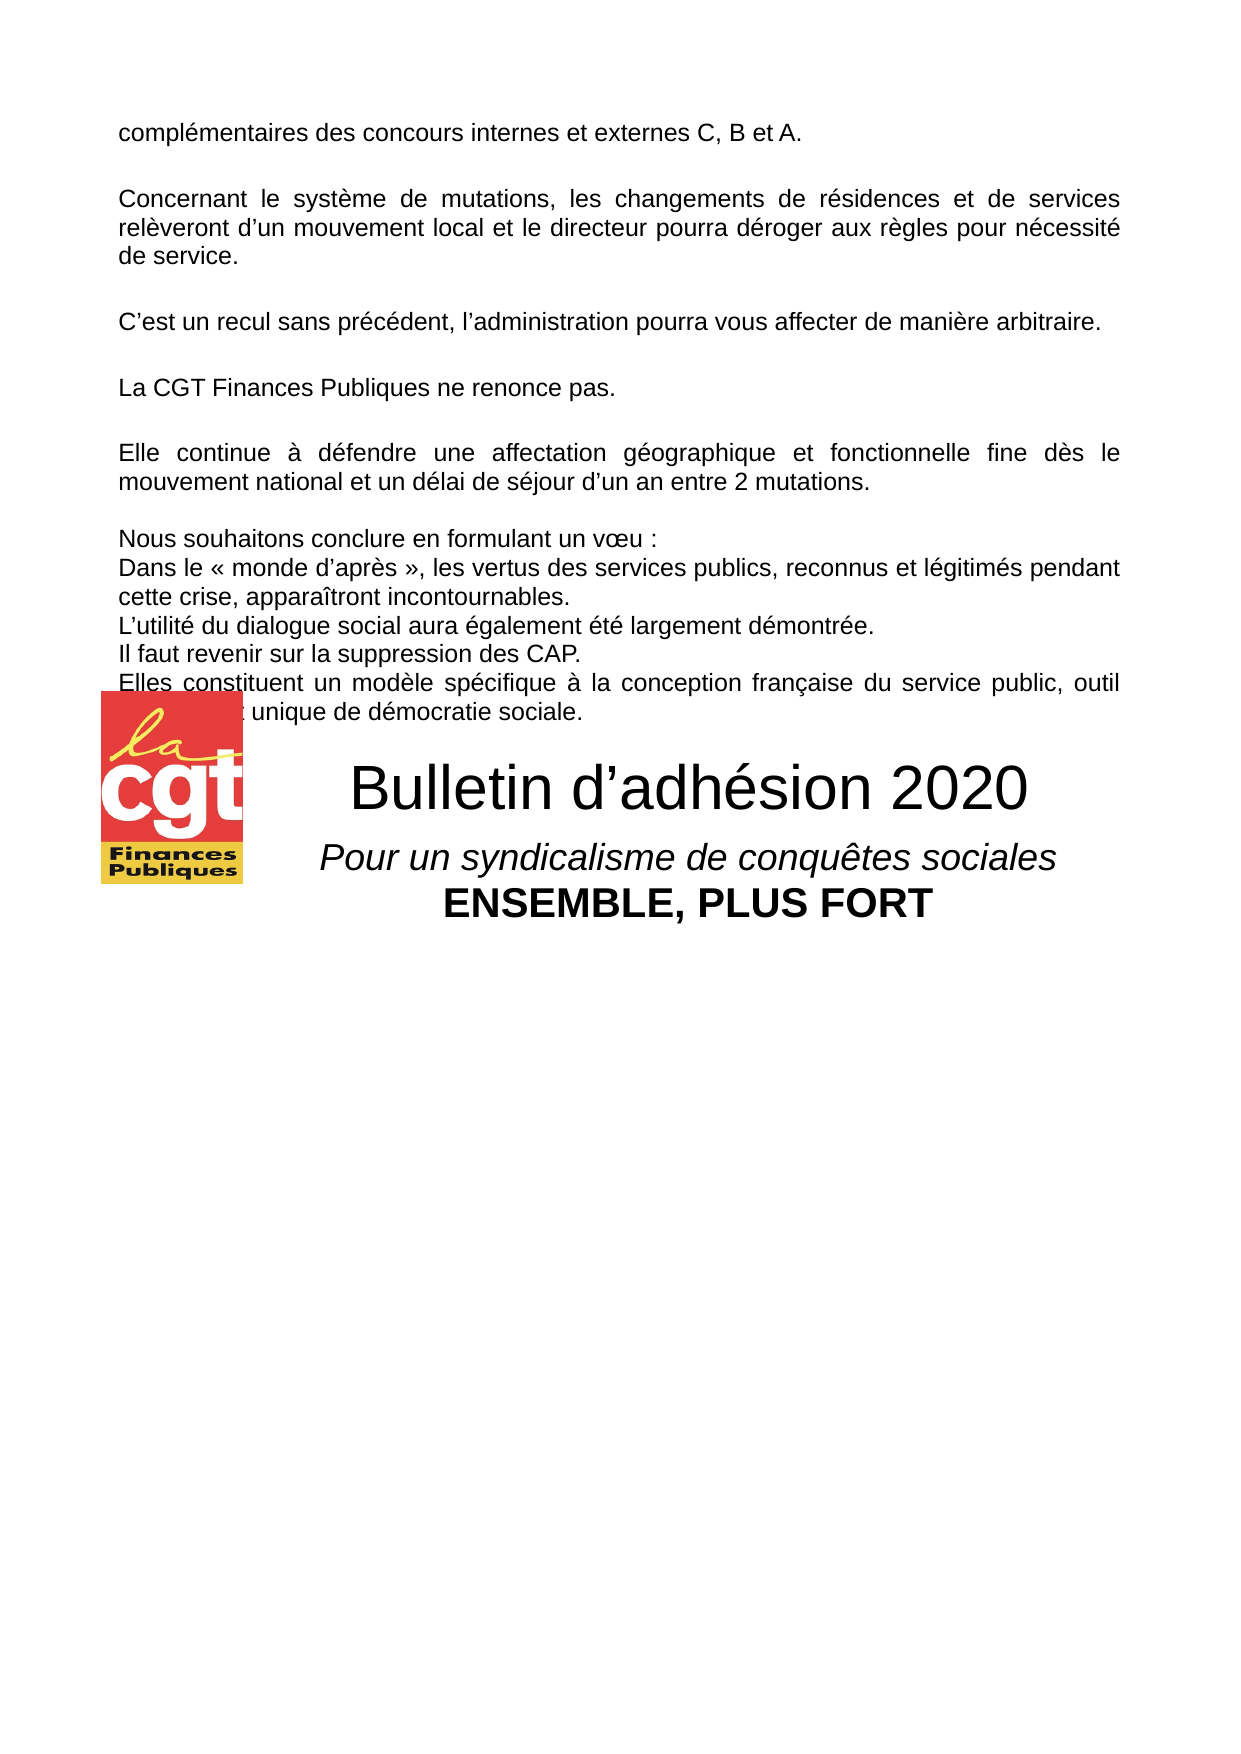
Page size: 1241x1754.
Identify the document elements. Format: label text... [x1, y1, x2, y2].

text Nous souhaitons conclure en formulant un vœu : [118, 524, 1122, 553]
text Elle continue à défendre une affectation géographique et fonctionnelle fine dès le mouvement national et un délai de séjour d’un an entre 2 mutations. [118, 438, 1122, 496]
subtitle Bulletin d’adhésion 2020 [243, 751, 1122, 822]
text Pour un syndicalisme de conquêtes sociales ENSEMBLE, PLUS FORT [254, 835, 1122, 926]
text complémentaires des concours internes et externes C, B et A. [118, 118, 1122, 147]
text Concernant le système de mutations, les changements de résidences et de services relèveront d’un mouvement local et le directeur pourra déroger aux règles pour nécessité de service. [118, 184, 1122, 270]
text La CGT Finances Publiques ne renonce pas. [118, 372, 1122, 401]
text L’utilité du dialogue social aura également été largement démontrée. [118, 611, 1122, 639]
text Elles constituent un modèle spécifique à la conception française du service public, outil moderne et unique de démocratie sociale. [118, 668, 1122, 726]
text Il faut revenir sur la suppression des CAP. [118, 639, 1122, 668]
picture [101, 691, 243, 884]
text Dans le « monde d’après », les vertus des services publics, reconnus et légitimés pendant cette crise, apparaîtront incontournables. [118, 553, 1122, 611]
text C’est un recul sans précédent, l’administration pourra vous affecter de manière arbitraire. [118, 307, 1122, 336]
